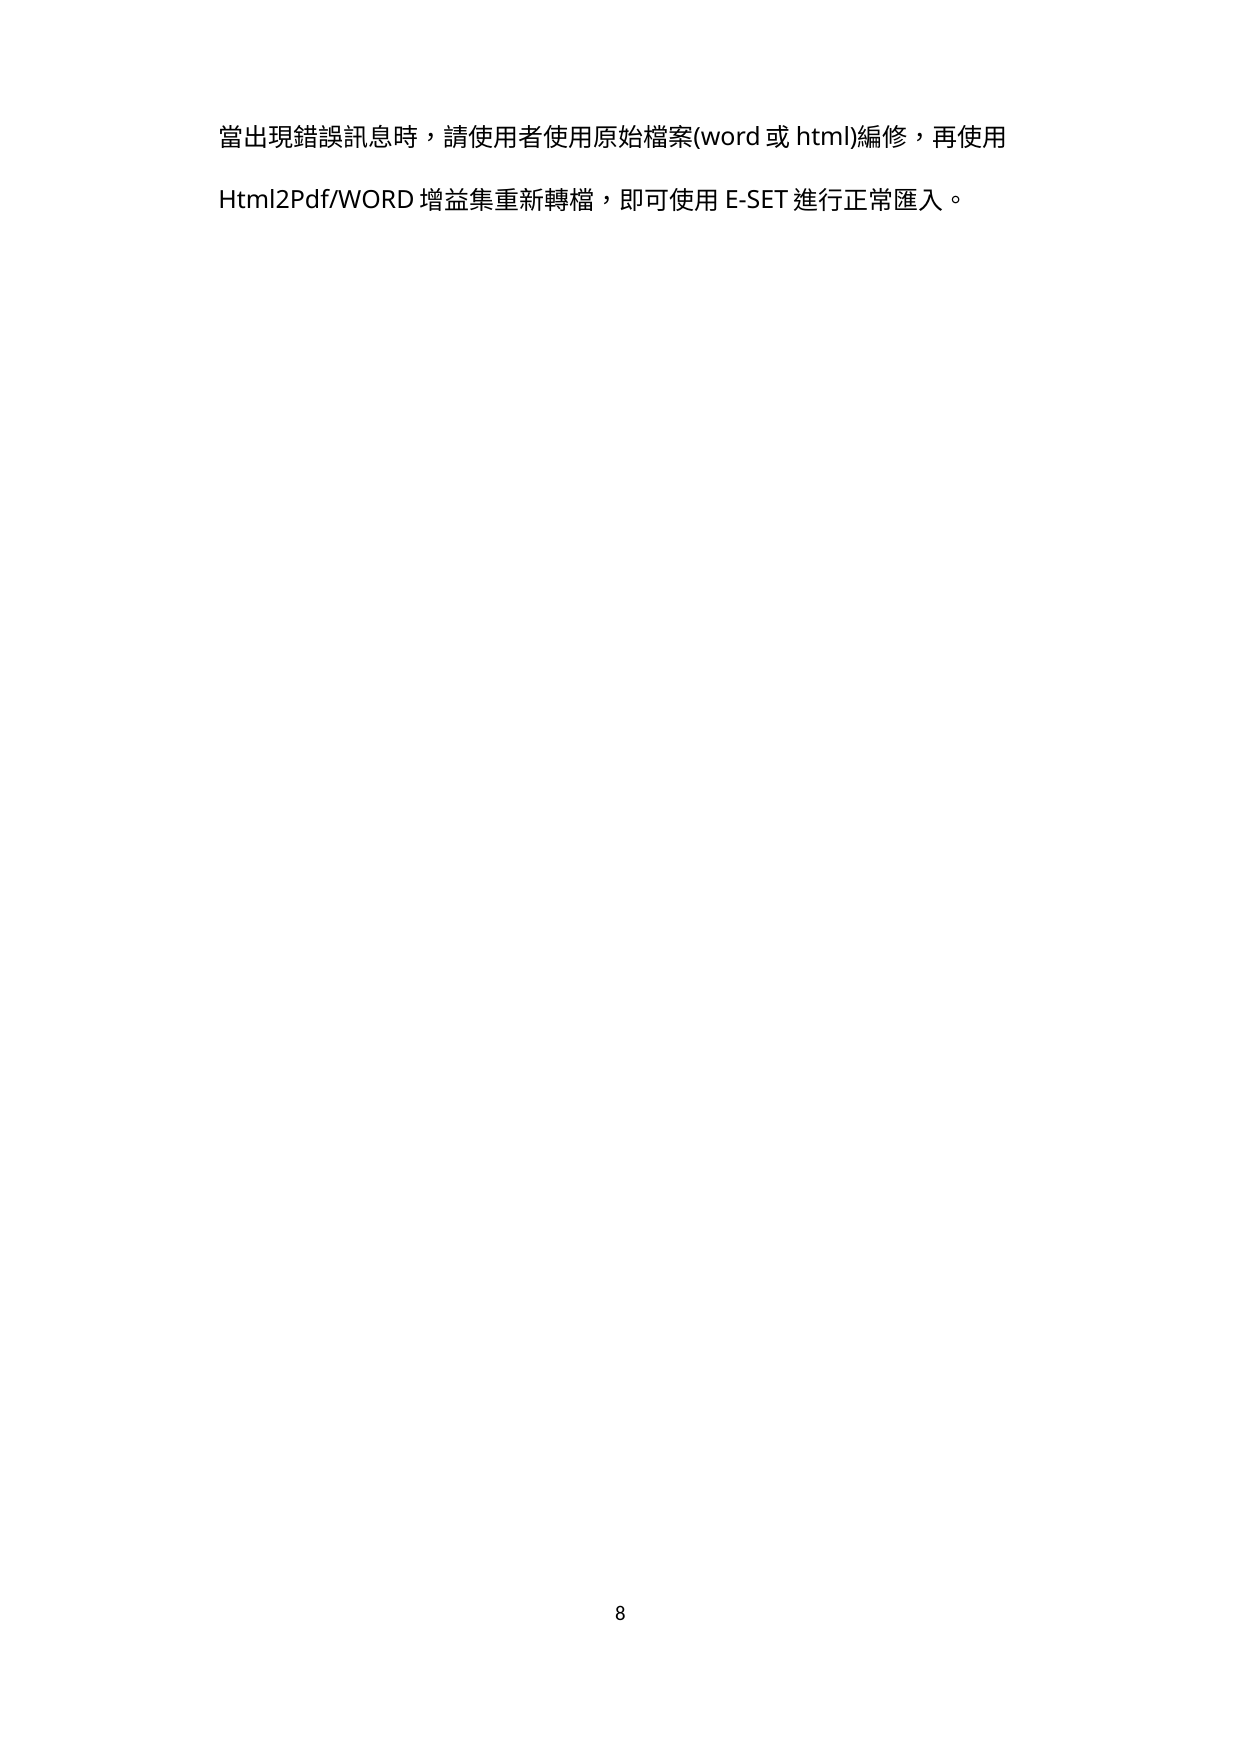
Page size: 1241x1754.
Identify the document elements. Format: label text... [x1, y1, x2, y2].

text 當出現錯誤訊息時，請使用者使用原始檔案(word或html)編修，再使用Html2Pdf/WORD增益集重新轉檔，即可使用E-SET進行正常匯入。 [218, 94, 1122, 219]
